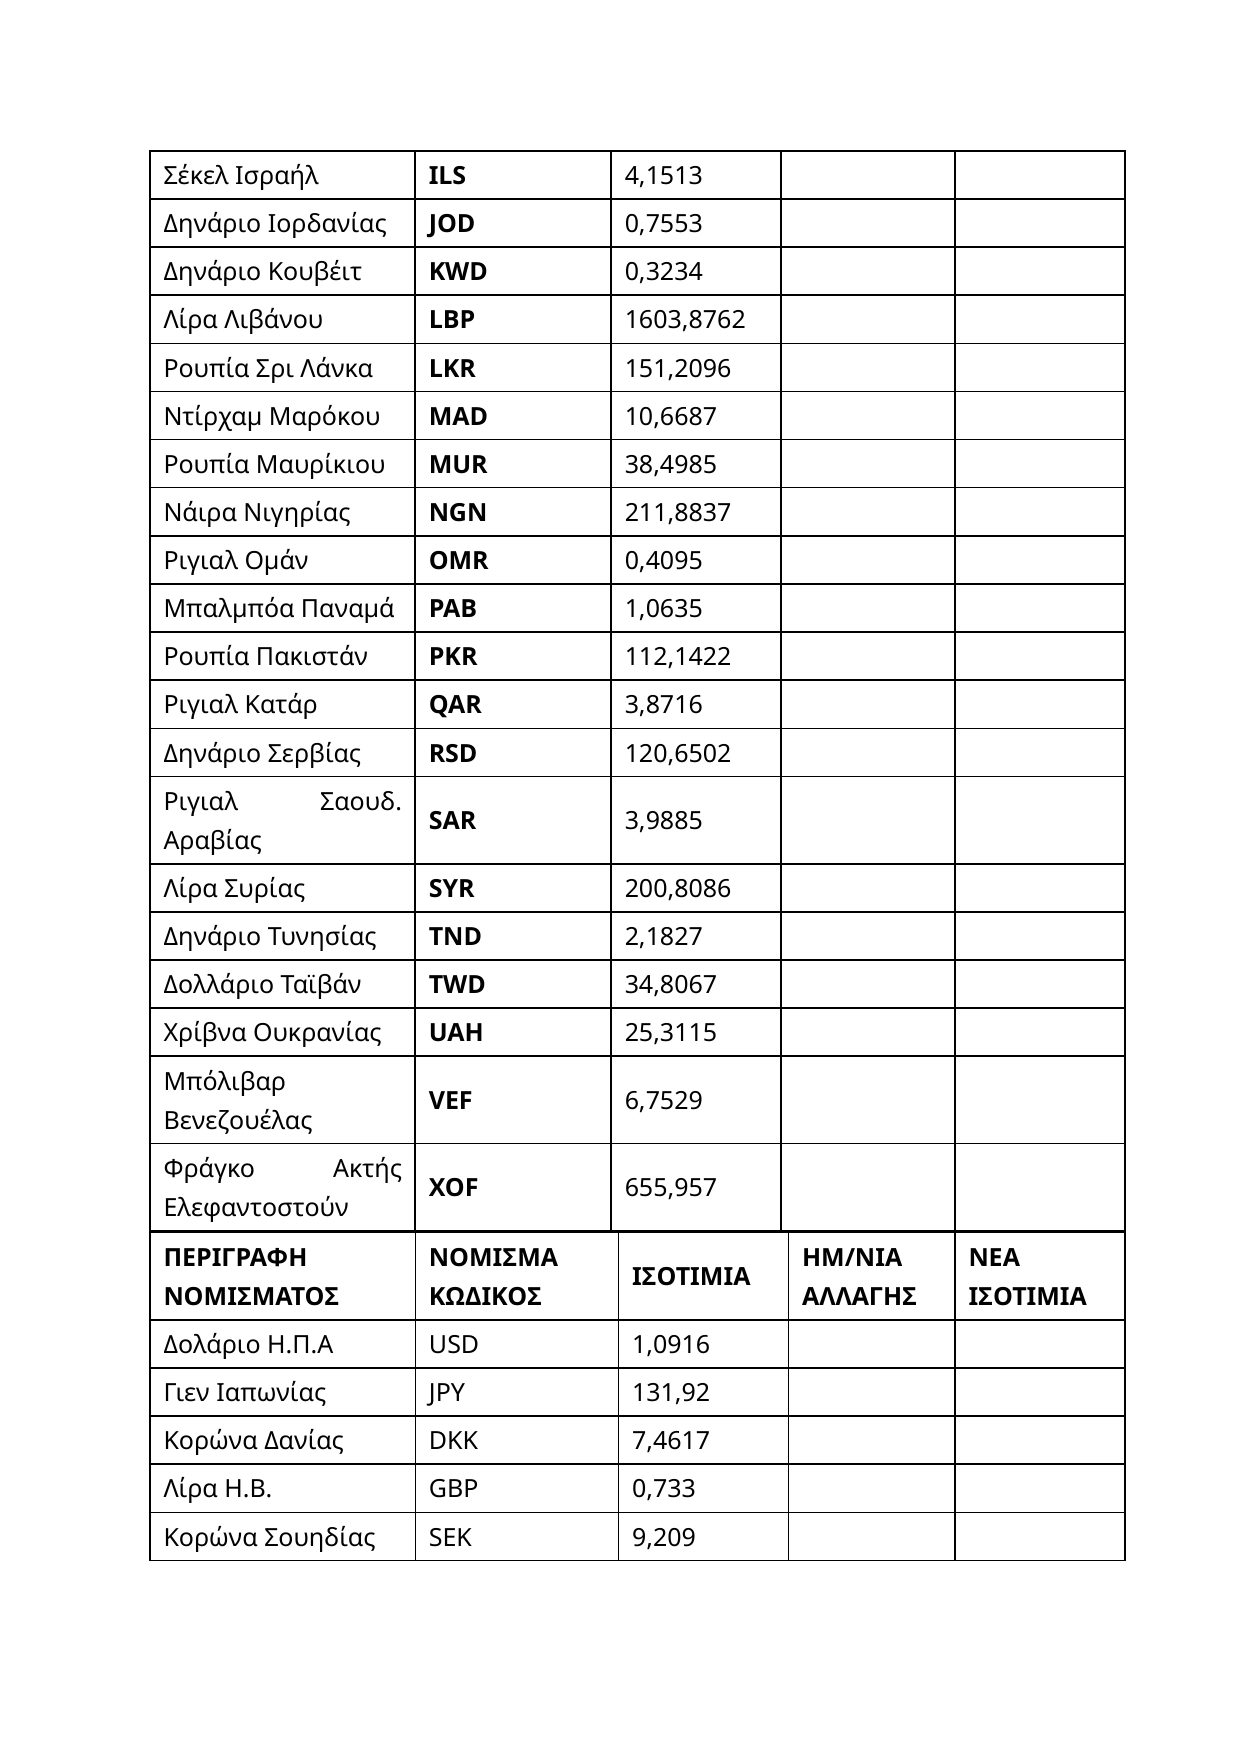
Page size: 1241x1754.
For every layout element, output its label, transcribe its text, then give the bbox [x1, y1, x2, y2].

table_cell [782, 152, 954, 198]
table_cell Ριγιαλ Kατάρ [151, 681, 414, 727]
table_cell LKR [416, 344, 610, 391]
table_cell Δολάριο Η.Π.Α [151, 1321, 415, 1367]
table_cell Nάιρα Nιγηρίας [151, 488, 414, 535]
table_cell [956, 296, 1124, 342]
table_cell 38,4985 [612, 440, 780, 487]
table_cell Λίρα Λιβάνου [151, 296, 414, 342]
table_cell 1603,8762 [612, 296, 780, 342]
table_cell [956, 1417, 1124, 1463]
table_cell [782, 200, 954, 246]
table_cell 200,8086 [612, 865, 780, 911]
table_header ΝΕΑ ΙΣΟΤΙΜΙΑ [956, 1233, 1124, 1319]
table_cell QAR [416, 681, 610, 727]
table_cell Μπαλμπόα Παναμά [151, 585, 414, 631]
table_cell Χρίβνα Ουκρανίας [151, 1009, 414, 1055]
table_cell 0,733 [619, 1465, 788, 1511]
table_cell [782, 1009, 954, 1055]
table_cell Ρουπία Σρι Λάνκα [151, 344, 414, 391]
table_cell NGN [416, 488, 610, 535]
table_header ΝΟΜΙΣΜΑ ΚΩΔΙΚΟΣ [416, 1233, 618, 1319]
table_cell [782, 248, 954, 294]
table_cell 4,1513 [612, 152, 780, 198]
table_cell LBP [416, 296, 610, 342]
table_cell [956, 1144, 1124, 1230]
table_cell [956, 440, 1124, 487]
table_cell [956, 1321, 1124, 1367]
table_cell Λίρα Συρίας [151, 865, 414, 911]
table_cell 34,8067 [612, 961, 780, 1007]
table_cell [782, 585, 954, 631]
table_cell Μπόλιβαρ Βενεζουέλας [151, 1057, 414, 1143]
table_cell Γιεν Ιαπωνίας [151, 1369, 415, 1415]
table_cell [956, 200, 1124, 246]
table_cell JPY [416, 1369, 618, 1415]
table_cell [782, 681, 954, 727]
table_cell [789, 1465, 954, 1511]
table_cell [956, 248, 1124, 294]
table_cell RSD [416, 729, 610, 776]
table_cell KWD [416, 248, 610, 294]
table_cell Ριγιαλ Σαουδ. Αραβίας [151, 777, 414, 863]
table_cell 151,2096 [612, 344, 780, 391]
table_cell Ριγιαλ Ομάν [151, 537, 414, 583]
table_cell [782, 1057, 954, 1143]
table_cell [956, 1513, 1124, 1559]
table_cell [956, 681, 1124, 727]
table_cell 3,8716 [612, 681, 780, 727]
table_cell UAH [416, 1009, 610, 1055]
table_cell [782, 392, 954, 439]
table_cell 0,4095 [612, 537, 780, 583]
table_cell USD [416, 1321, 618, 1367]
table_cell [956, 913, 1124, 959]
table_cell 7,4617 [619, 1417, 788, 1463]
table_cell SAR [416, 777, 610, 863]
table_cell 1,0916 [619, 1321, 788, 1367]
table_cell [956, 1009, 1124, 1055]
table_cell TWD [416, 961, 610, 1007]
table_cell PKR [416, 633, 610, 679]
table_cell Kορώνα Σουηδίας [151, 1513, 415, 1559]
table_cell 9,209 [619, 1513, 788, 1559]
table_cell 112,1422 [612, 633, 780, 679]
table_cell 655,957 [612, 1144, 780, 1230]
table_header ΗΜ/ΝΙΑ ΑΛΛΑΓΗΣ [789, 1233, 954, 1319]
table_cell Δολλάριο Ταϊβάν [151, 961, 414, 1007]
table_cell 120,6502 [612, 729, 780, 776]
table_cell [782, 913, 954, 959]
table_cell [782, 344, 954, 391]
table_cell [789, 1369, 954, 1415]
table_cell [782, 440, 954, 487]
table_cell Ρουπία Μαυρίκιου [151, 440, 414, 487]
table_cell 2,1827 [612, 913, 780, 959]
table_cell SYR [416, 865, 610, 911]
table_cell [782, 633, 954, 679]
table_cell GBP [416, 1465, 618, 1511]
table_cell 211,8837 [612, 488, 780, 535]
table_cell [956, 392, 1124, 439]
table_cell JOD [416, 200, 610, 246]
table_cell [782, 961, 954, 1007]
table_cell DKK [416, 1417, 618, 1463]
table_cell [782, 1144, 954, 1230]
table_cell ILS [416, 152, 610, 198]
table_cell [956, 865, 1124, 911]
table_cell MUR [416, 440, 610, 487]
table_cell 0,3234 [612, 248, 780, 294]
table_cell [956, 537, 1124, 583]
table_header ΠΕΡΙΓΡΑΦΗ ΝΟΜΙΣΜΑΤΟΣ [151, 1233, 415, 1319]
table_cell 0,7553 [612, 200, 780, 246]
table_cell Nτίρχαμ Μαρόκου [151, 392, 414, 439]
table_cell PAB [416, 585, 610, 631]
table_cell 10,6687 [612, 392, 780, 439]
table_cell 131,92 [619, 1369, 788, 1415]
table_cell Φράγκο Ακτής Ελεφαντοστούν [151, 1144, 414, 1230]
table_cell VEF [416, 1057, 610, 1143]
table_cell Ρουπία Πακιστάν [151, 633, 414, 679]
table_cell [789, 1513, 954, 1559]
table_cell [956, 729, 1124, 776]
table_cell Δηνάριο Τυνησίας [151, 913, 414, 959]
table_cell [956, 1057, 1124, 1143]
table_cell OMR [416, 537, 610, 583]
table_cell Σέκελ Ισραήλ [151, 152, 414, 198]
table_cell [956, 1369, 1124, 1415]
table_cell 1,0635 [612, 585, 780, 631]
table_cell [956, 488, 1124, 535]
table_cell [956, 633, 1124, 679]
table_cell MAD [416, 392, 610, 439]
table_cell Λίρα Η.Β. [151, 1465, 415, 1511]
table_cell [956, 152, 1124, 198]
table_cell [782, 296, 954, 342]
table_cell [956, 344, 1124, 391]
table_cell [956, 777, 1124, 863]
table_cell [789, 1321, 954, 1367]
table_cell [782, 537, 954, 583]
table_cell [782, 488, 954, 535]
table_cell Δηνάριο Σερβίας [151, 729, 414, 776]
table_cell TND [416, 913, 610, 959]
table_cell [956, 1465, 1124, 1511]
table_header ΙΣΟΤΙΜΙΑ [619, 1233, 788, 1319]
table_cell Δηνάριο Kουβέιτ [151, 248, 414, 294]
table_cell XOF [416, 1144, 610, 1230]
table_cell Δηνάριο Ιορδανίας [151, 200, 414, 246]
table_cell 6,7529 [612, 1057, 780, 1143]
table_cell Kορώνα Δανίας [151, 1417, 415, 1463]
table_cell [956, 585, 1124, 631]
table_cell [782, 777, 954, 863]
table_cell [789, 1417, 954, 1463]
table_cell [782, 729, 954, 776]
table_cell [782, 865, 954, 911]
table_cell SEK [416, 1513, 618, 1559]
table_cell 25,3115 [612, 1009, 780, 1055]
table_cell 3,9885 [612, 777, 780, 863]
table_cell [956, 961, 1124, 1007]
